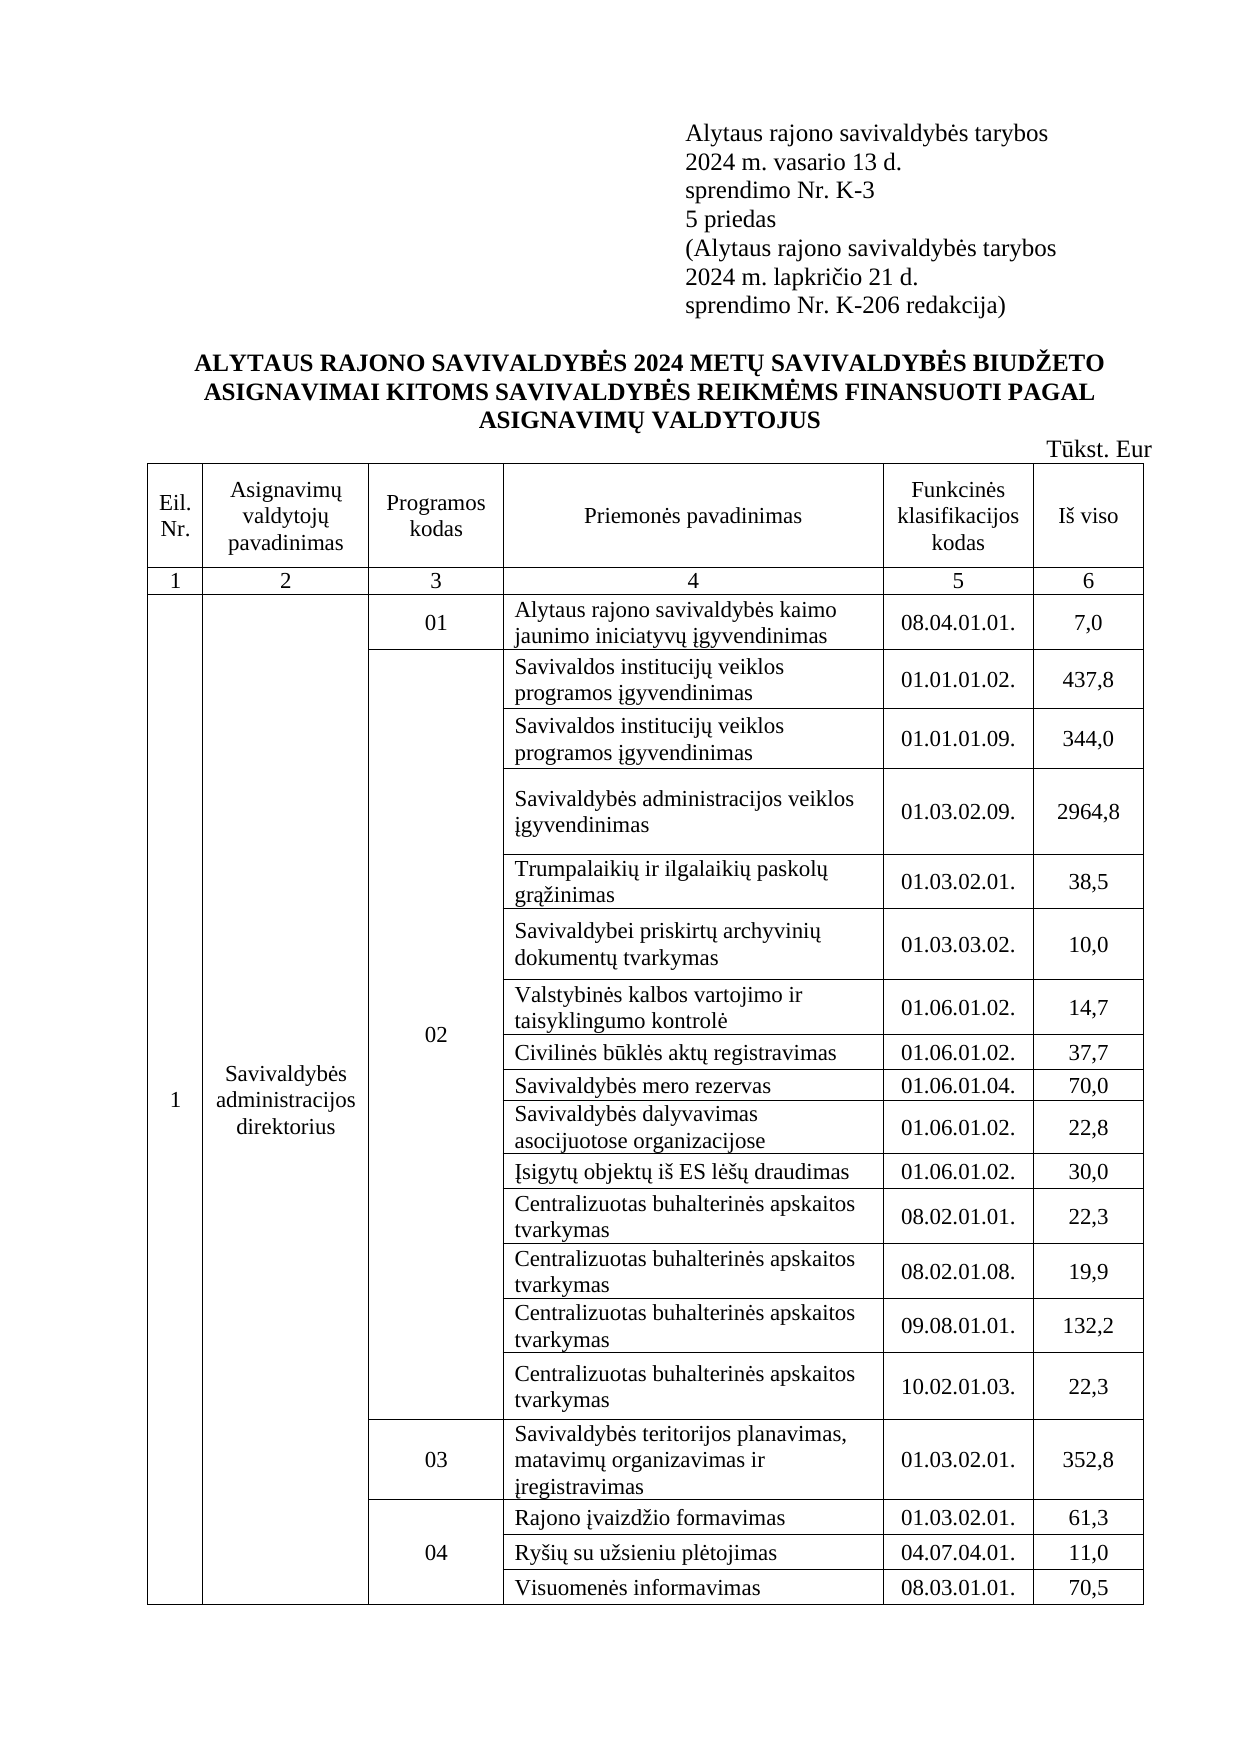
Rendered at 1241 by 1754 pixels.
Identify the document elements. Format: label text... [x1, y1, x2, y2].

table_header Priemonės pavadinimas [504, 464, 883, 567]
table_cell Savivaldos institucijų veiklos programos įgyvendinimas [504, 650, 883, 708]
table_cell Centralizuotas buhalterinės apskaitos tvarkymas [504, 1353, 883, 1419]
table_cell 01.06.01.02. [884, 1154, 1033, 1188]
table_cell 22,3 [1034, 1353, 1143, 1419]
text 2024 m. lapkričio 21 d. [148, 262, 1152, 291]
table_cell 70,0 [1034, 1070, 1143, 1099]
table_cell 10.02.01.03. [884, 1353, 1033, 1419]
table_cell 01.06.01.02. [884, 1035, 1033, 1069]
table_cell Savivaldos institucijų veiklos programos įgyvendinimas [504, 709, 883, 768]
table_cell 03 [369, 1420, 503, 1499]
table_cell 01.01.01.02. [884, 650, 1033, 708]
table_cell 30,0 [1034, 1154, 1143, 1188]
table_cell 1 [148, 595, 202, 1604]
table_cell 3 [369, 568, 503, 594]
table_cell 04.07.04.01. [884, 1535, 1033, 1569]
table_header Programos kodas [369, 464, 503, 567]
table_cell 08.02.01.08. [884, 1244, 1033, 1298]
table_cell Savivaldybės administracijos veiklos įgyvendinimas [504, 769, 883, 854]
table_cell 22,3 [1034, 1189, 1143, 1243]
table_cell 6 [1034, 568, 1143, 594]
table_header Eil. Nr. [148, 464, 202, 567]
text (Alytaus rajono savivaldybės tarybos [148, 233, 1152, 262]
table_cell Savivaldybės mero rezervas [504, 1070, 883, 1099]
table_cell 1 [148, 568, 202, 594]
text ALYTAUS RAJONO SAVIVALDYBĖS 2024 METŲ SAVIVALDYBĖS BIUDŽETO [148, 348, 1152, 377]
table_cell Centralizuotas buhalterinės apskaitos tvarkymas [504, 1244, 883, 1298]
table_cell 22,8 [1034, 1101, 1143, 1153]
table_cell Įsigytų objektų iš ES lėšų draudimas [504, 1154, 883, 1188]
table_cell 37,7 [1034, 1035, 1143, 1069]
table_cell 2 [203, 568, 368, 594]
table_cell 01.03.02.01. [884, 855, 1033, 907]
text 2024 m. vasario 13 d. [148, 147, 1152, 176]
table_cell Trumpalaikių ir ilgalaikių paskolų grąžinimas [504, 855, 883, 907]
table_cell 7,0 [1034, 595, 1143, 649]
table_cell 344,0 [1034, 709, 1143, 768]
table_cell 01 [369, 595, 503, 649]
table_cell Centralizuotas buhalterinės apskaitos tvarkymas [504, 1189, 883, 1243]
table_cell 14,7 [1034, 980, 1143, 1034]
table_cell Savivaldybės dalyvavimas asocijuotose organizacijose [504, 1101, 883, 1153]
table_cell 04 [369, 1500, 503, 1604]
table_header Funkcinės klasifikacijos kodas [884, 464, 1033, 567]
table_cell Savivaldybės administracijos direktorius [203, 595, 368, 1604]
text Alytaus rajono savivaldybės tarybos [148, 118, 1152, 147]
table_cell 01.06.01.02. [884, 980, 1033, 1034]
table_cell 08.03.01.01. [884, 1570, 1033, 1604]
table_cell 01.03.03.02. [884, 909, 1033, 979]
table_cell 2964,8 [1034, 769, 1143, 854]
table_cell Ryšių su užsieniu plėtojimas [504, 1535, 883, 1569]
table_cell Savivaldybės teritorijos planavimas, matavimų organizavimas ir įregistravimas [504, 1420, 883, 1499]
table_cell 01.03.02.09. [884, 769, 1033, 854]
table_header Iš viso [1034, 464, 1143, 567]
table_cell 10,0 [1034, 909, 1143, 979]
table_cell 352,8 [1034, 1420, 1143, 1499]
text sprendimo Nr. K-3 [148, 176, 1152, 204]
table_cell 5 [884, 568, 1033, 594]
table_cell Civilinės būklės aktų registravimas [504, 1035, 883, 1069]
table_cell 01.06.01.02. [884, 1101, 1033, 1153]
table_cell 01.06.01.04. [884, 1070, 1033, 1099]
table_cell 70,5 [1034, 1570, 1143, 1604]
table_cell 09.08.01.01. [884, 1299, 1033, 1352]
table_cell Savivaldybei priskirtų archyvinių dokumentų tvarkymas [504, 909, 883, 979]
text sprendimo Nr. K-206 redakcija) [148, 291, 1152, 319]
table_cell Rajono įvaizdžio formavimas [504, 1500, 883, 1534]
text 5 priedas [148, 204, 1152, 233]
text ASIGNAVIMAI KITOMS SAVIVALDYBĖS REIKMĖMS FINANSUOTI PAGAL [148, 377, 1152, 406]
table_cell 01.03.02.01. [884, 1420, 1033, 1499]
table_cell 61,3 [1034, 1500, 1143, 1534]
table_cell 437,8 [1034, 650, 1143, 708]
table_cell 01.01.01.09. [884, 709, 1033, 768]
table_cell 4 [504, 568, 883, 594]
table_cell 19,9 [1034, 1244, 1143, 1298]
table_cell Visuomenės informavimas [504, 1570, 883, 1604]
table_cell 11,0 [1034, 1535, 1143, 1569]
table_cell 08.02.01.01. [884, 1189, 1033, 1243]
table_cell 38,5 [1034, 855, 1143, 907]
table_header Asignavimų valdytojų pavadinimas [203, 464, 368, 567]
table_cell 08.04.01.01. [884, 595, 1033, 649]
table_cell Valstybinės kalbos vartojimo ir taisyklingumo kontrolė [504, 980, 883, 1034]
table_cell Centralizuotas buhalterinės apskaitos tvarkymas [504, 1299, 883, 1352]
text Tūkst. Eur [148, 434, 1152, 463]
table_cell 132,2 [1034, 1299, 1143, 1352]
table_cell 02 [369, 650, 503, 1419]
table_cell Alytaus rajono savivaldybės kaimo jaunimo iniciatyvų įgyvendinimas [504, 595, 883, 649]
text ASIGNAVIMŲ VALDYTOJUS [148, 406, 1152, 434]
table_cell 01.03.02.01. [884, 1500, 1033, 1534]
